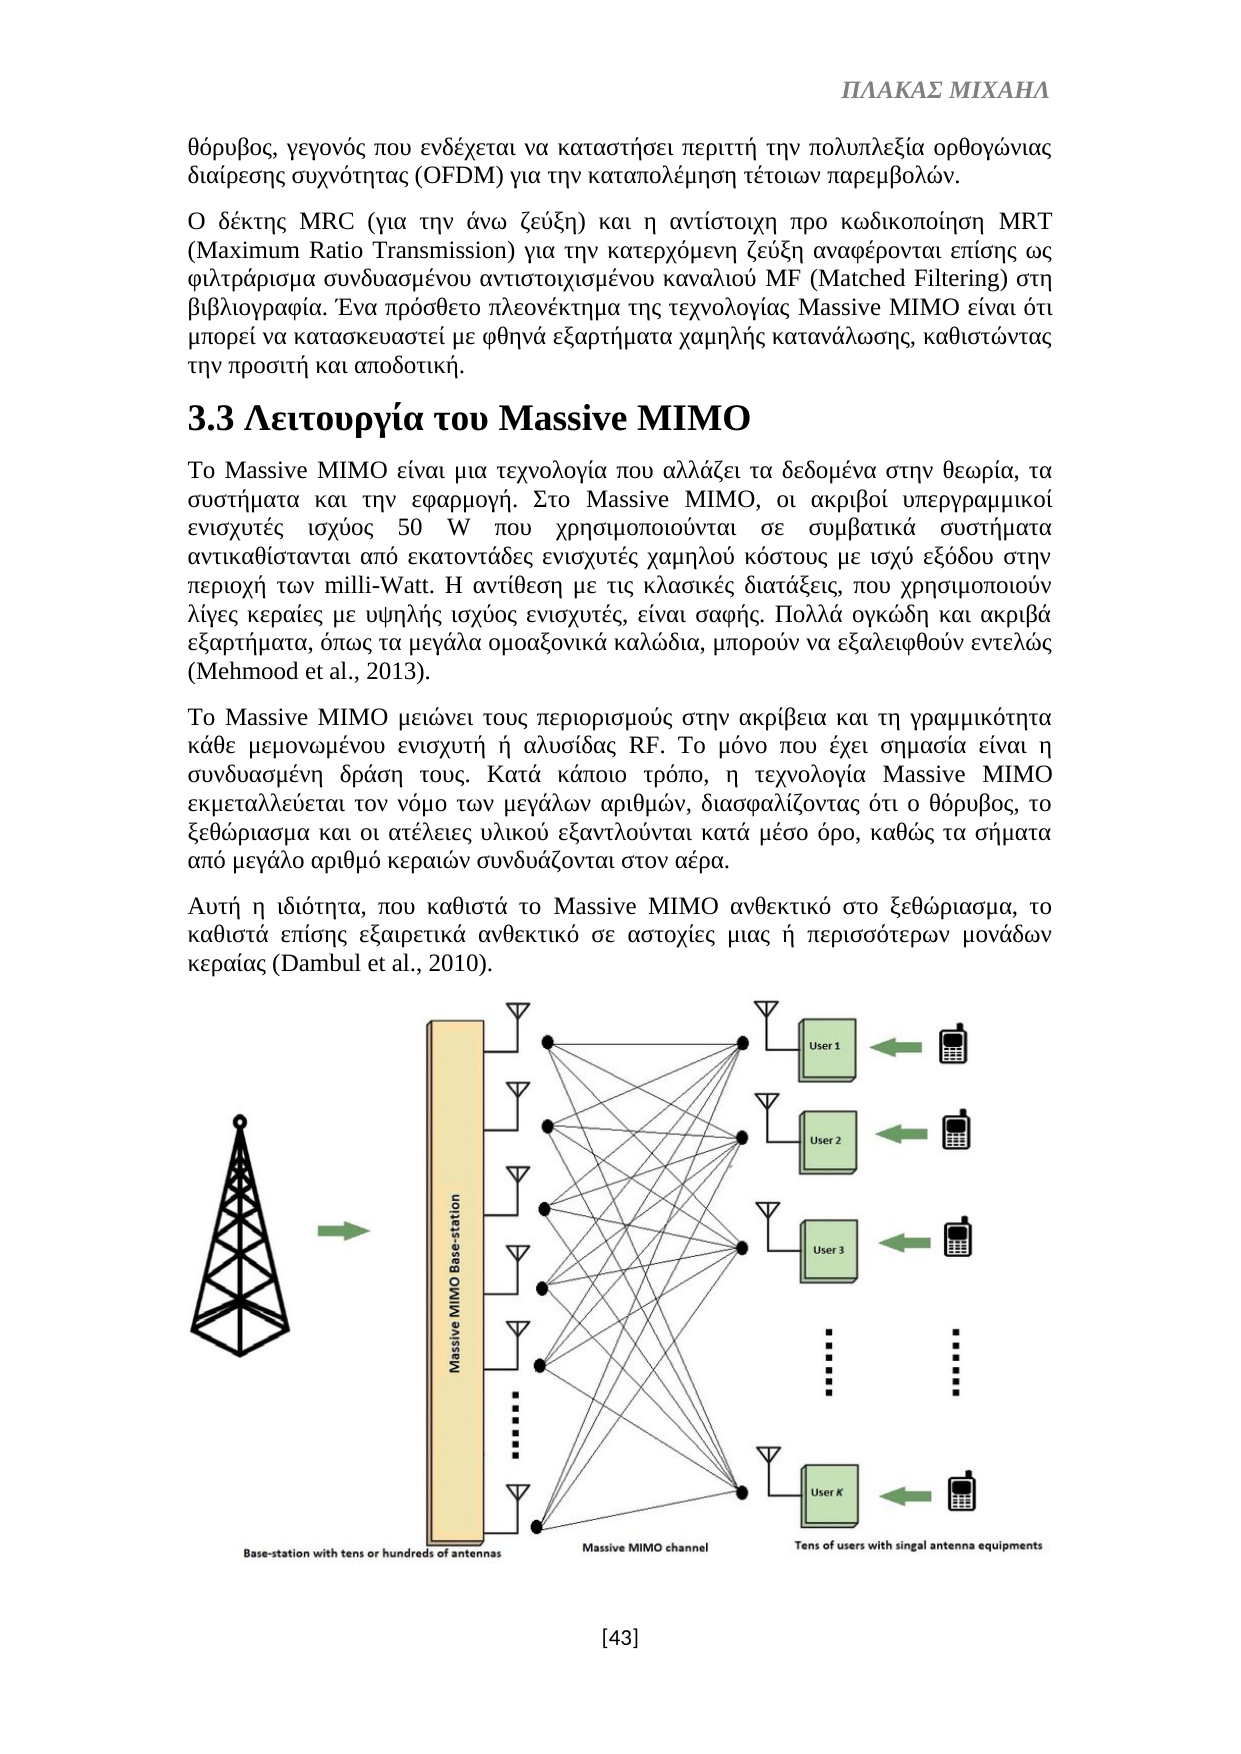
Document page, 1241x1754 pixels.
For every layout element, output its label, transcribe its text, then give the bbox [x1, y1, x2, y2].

text Ο δέκτης MRC (για την άνω ζεύξη) και η αντίστοιχη προ κωδικοποίηση MRT (Maximum Ratio Transmission) για την κατερχόμενη ζεύξη αναφέρονται επίσης ως φιλτράρισμα συνδυασμένου αντιστοιχισμένου καναλιού MF (Matched Filtering) στη βιβλιογραφία. Ένα πρόσθετο πλεονέκτημα της τεχνολογίας Massive MIMO είναι ότι μπορεί να κατασκευαστεί με φθηνά εξαρτήματα χαμηλής κατανάλωσης, καθιστώντας την προσιτή και αποδοτική. [187, 206, 1053, 378]
text 3.3 Λειτουργία του Massive MIMO [187, 395, 1053, 438]
text Αυτή η ιδιότητα, που καθιστά το Massive MIMO ανθεκτικό στο ξεθώριασμα, το καθιστά επίσης εξαιρετικά ανθεκτικό σε αστοχίες μιας ή περισσότερων μονάδων κεραίας (Dambul et al., 2010). [187, 891, 1053, 977]
text Το Massive MIMO μειώνει τους περιορισμούς στην ακρίβεια και τη γραμμικότητα κάθε μεμονωμένου ενισχυτή ή αλυσίδας RF. Το μόνο που έχει σημασία είναι η συνδυασμένη δράση τους. Κατά κάποιο τρόπο, η τεχνολογία Massive MIMO εκμεταλλεύεται τον νόμο των μεγάλων αριθμών, διασφαλίζοντας ότι ο θόρυβος, το ξεθώριασμα και οι ατέλειες υλικού εξαντλούνται κατά μέσο όρο, καθώς τα σήματα από μεγάλο αριθμό κεραιών συνδυάζονται στον αέρα. [187, 702, 1053, 874]
text θόρυβος, γεγονός που ενδέχεται να καταστήσει περιττή την πολυπλεξία ορθογώνιας διαίρεσης συχνότητας (OFDM) για την καταπολέμηση τέτοιων παρεμβολών. [187, 132, 1053, 189]
text Το Massive MIMO είναι μια τεχνολογία που αλλάζει τα δεδομένα στην θεωρία, τα συστήματα και την εφαρμογή. Στο Massive MIMO, οι ακριβοί υπεργραμμικοί ενισχυτές ισχύος 50 W που χρησιμοποιούνται σε συμβατικά συστήματα αντικαθίστανται από εκατοντάδες ενισχυτές χαμηλού κόστους με ισχύ εξόδου στην περιοχή των milli-Watt. Η αντίθεση με τις κλασικές διατάξεις, που χρησιμοποιούν λίγες κεραίες με υψηλής ισχύος ενισχυτές, είναι σαφής. Πολλά ογκώδη και ακριβά εξαρτήματα, όπως τα μεγάλα ομοαξονικά καλώδια, μπορούν να εξαλειφθούν εντελώς (Mehmood et al., 2013). [187, 455, 1053, 685]
